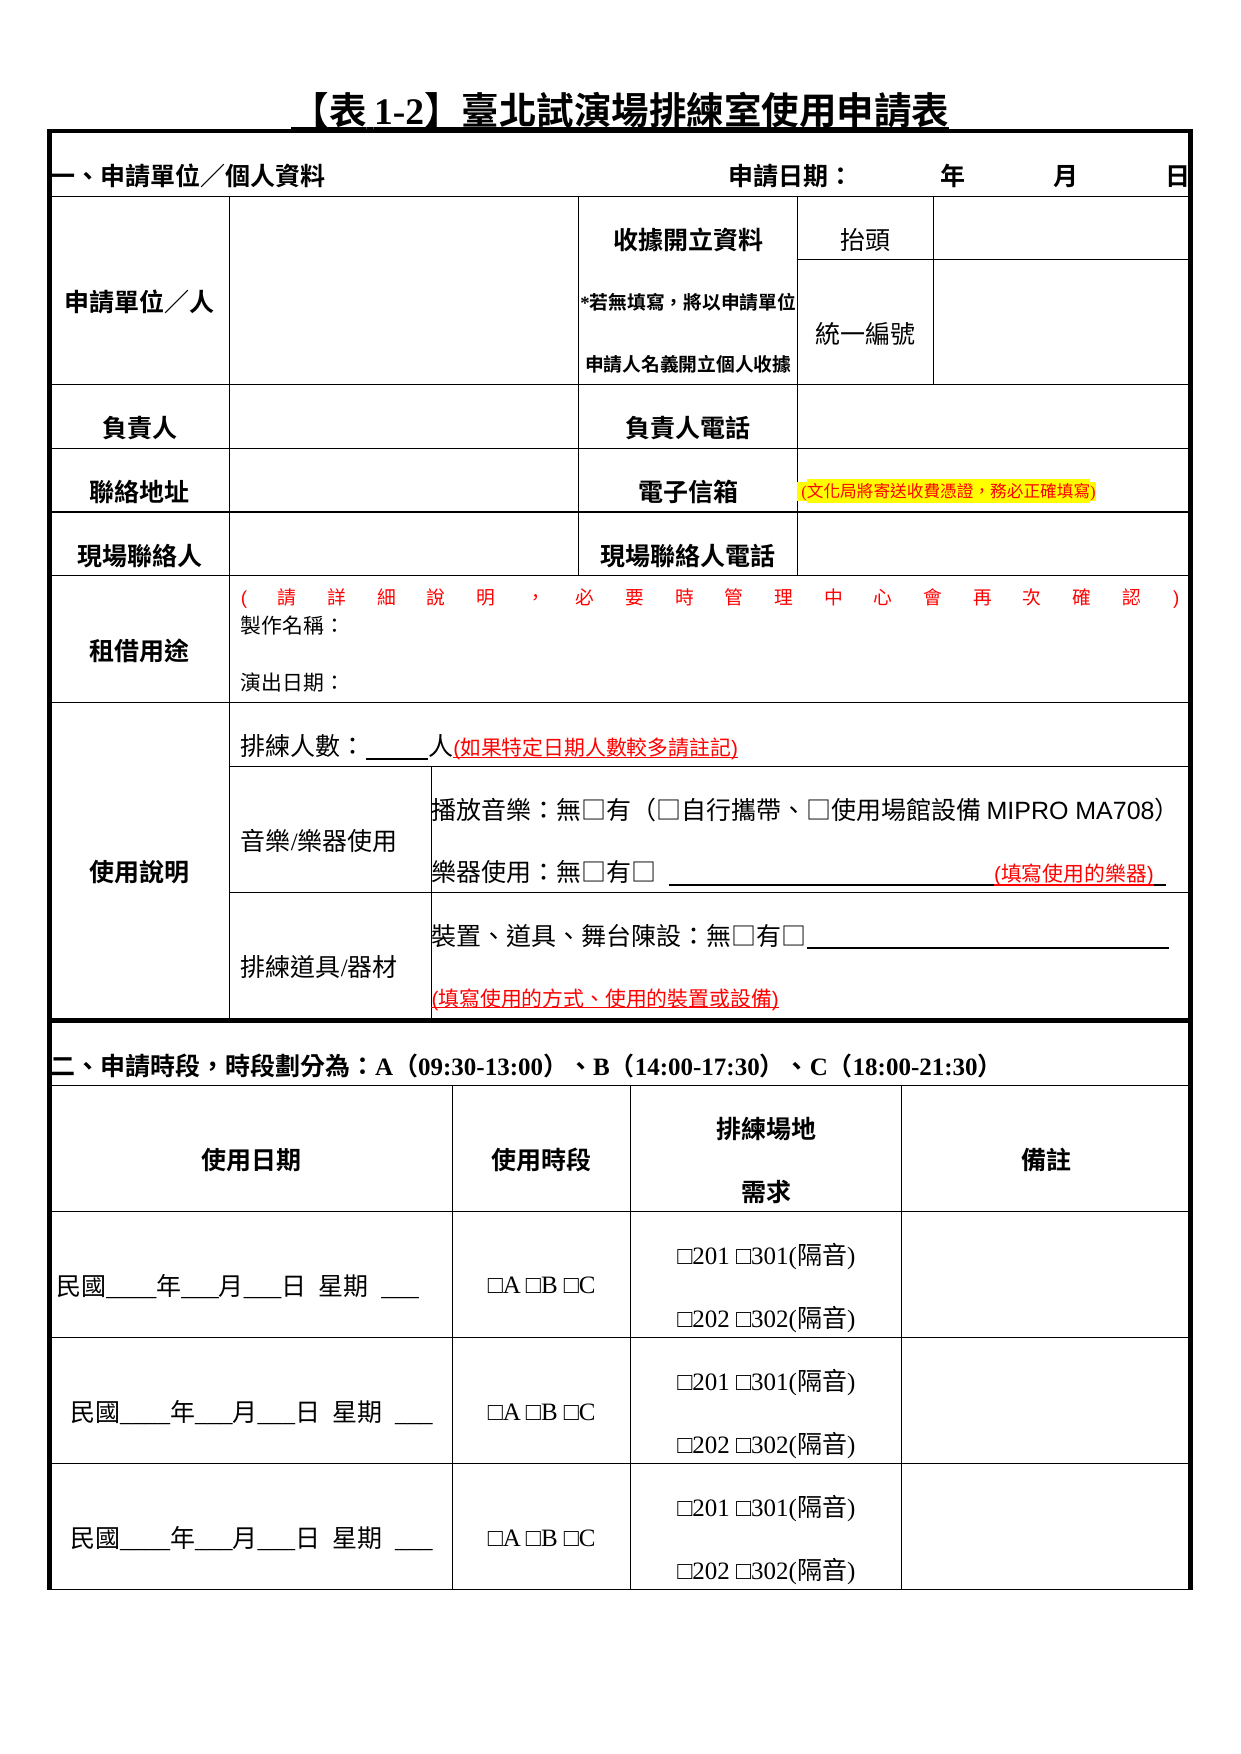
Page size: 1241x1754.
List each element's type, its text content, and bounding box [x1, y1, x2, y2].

table_cell 排練人數： 人(如果特定日期人數較多請註記) [230, 703, 1188, 766]
table_cell 現場聯絡人電話 [579, 513, 797, 575]
table_cell □A □B □C [453, 1464, 630, 1589]
table_cell □201 □301(隔音) □202 □302(隔音) [631, 1464, 901, 1589]
table_cell 聯絡地址 [52, 449, 229, 511]
table_cell □A □B □C [453, 1212, 630, 1337]
table_cell (文化局將寄送收費憑證，務必正確填寫) [798, 449, 1188, 511]
table_cell 民國____年___月___日 星期 ___ [52, 1338, 452, 1463]
table_cell [934, 197, 1188, 259]
table_cell 排練場地 需求 [631, 1086, 901, 1211]
table_header 申請日期： 年 月 日 [631, 133, 1188, 196]
table_cell [230, 197, 578, 384]
table_cell 現場聯絡人 [52, 513, 229, 575]
table_cell 民國____年___月___日 星期 ___ [52, 1212, 452, 1337]
table_cell 電子信箱 [579, 449, 797, 511]
table_cell 負責人電話 [579, 385, 797, 448]
table_cell □A □B □C [453, 1338, 630, 1463]
text 【表1-2】臺北試演場排練室使用申請表 [118, 66, 1122, 129]
table_cell [902, 1338, 1188, 1463]
table_cell 裝置、道具、舞台陳設：無□有□ (填寫使用的方式、使用的裝置或設備) [432, 893, 1188, 1018]
table_cell 抬頭 [798, 197, 933, 259]
table_cell [230, 385, 578, 448]
table_cell [934, 260, 1188, 384]
table_cell □201 □301(隔音) □202 □302(隔音) [631, 1338, 901, 1463]
table_cell 使用說明 [52, 703, 229, 1018]
table_cell [230, 513, 578, 575]
table_cell [902, 1212, 1188, 1337]
table_cell [798, 385, 1188, 448]
table_cell 排練道具/器材 [230, 893, 431, 1018]
table_cell [798, 513, 1188, 575]
table_cell [902, 1464, 1188, 1589]
table_header 一、申請單位／個人資料 [52, 133, 631, 196]
table_cell 使用時段 [453, 1086, 630, 1211]
table_cell 音樂/樂器使用 [230, 767, 431, 892]
table_cell 二、申請時段，時段劃分為：A（09:30-13:00）、B（14:00-17:30）、C（18:00-21:30） [52, 1023, 1188, 1085]
table_cell 收據開立資料 *若無填寫，將以申請單位申請人名義開立個人收據 [579, 197, 797, 384]
table_cell 統一編號 [798, 260, 933, 384]
table_cell (請詳細說明，必要時管理中心會再次確認) 製作名稱： 演出日期： [230, 576, 1188, 702]
table_cell [230, 449, 578, 511]
table_cell 申請單位／人 [52, 197, 229, 384]
table_cell 使用日期 [52, 1086, 452, 1211]
table_cell □201 □301(隔音) □202 □302(隔音) [631, 1212, 901, 1337]
table_cell 民國____年___月___日 星期 ___ [52, 1464, 452, 1589]
table_cell 播放音樂：無□有（□自行攜帶、□使用場館設備MIPRO MA708） 樂器使用：無□有□ (填寫使用的樂器) [432, 767, 1188, 892]
table_cell 租借用途 [52, 576, 229, 702]
table_cell 負責人 [52, 385, 229, 448]
table_cell 備註 [902, 1086, 1188, 1211]
